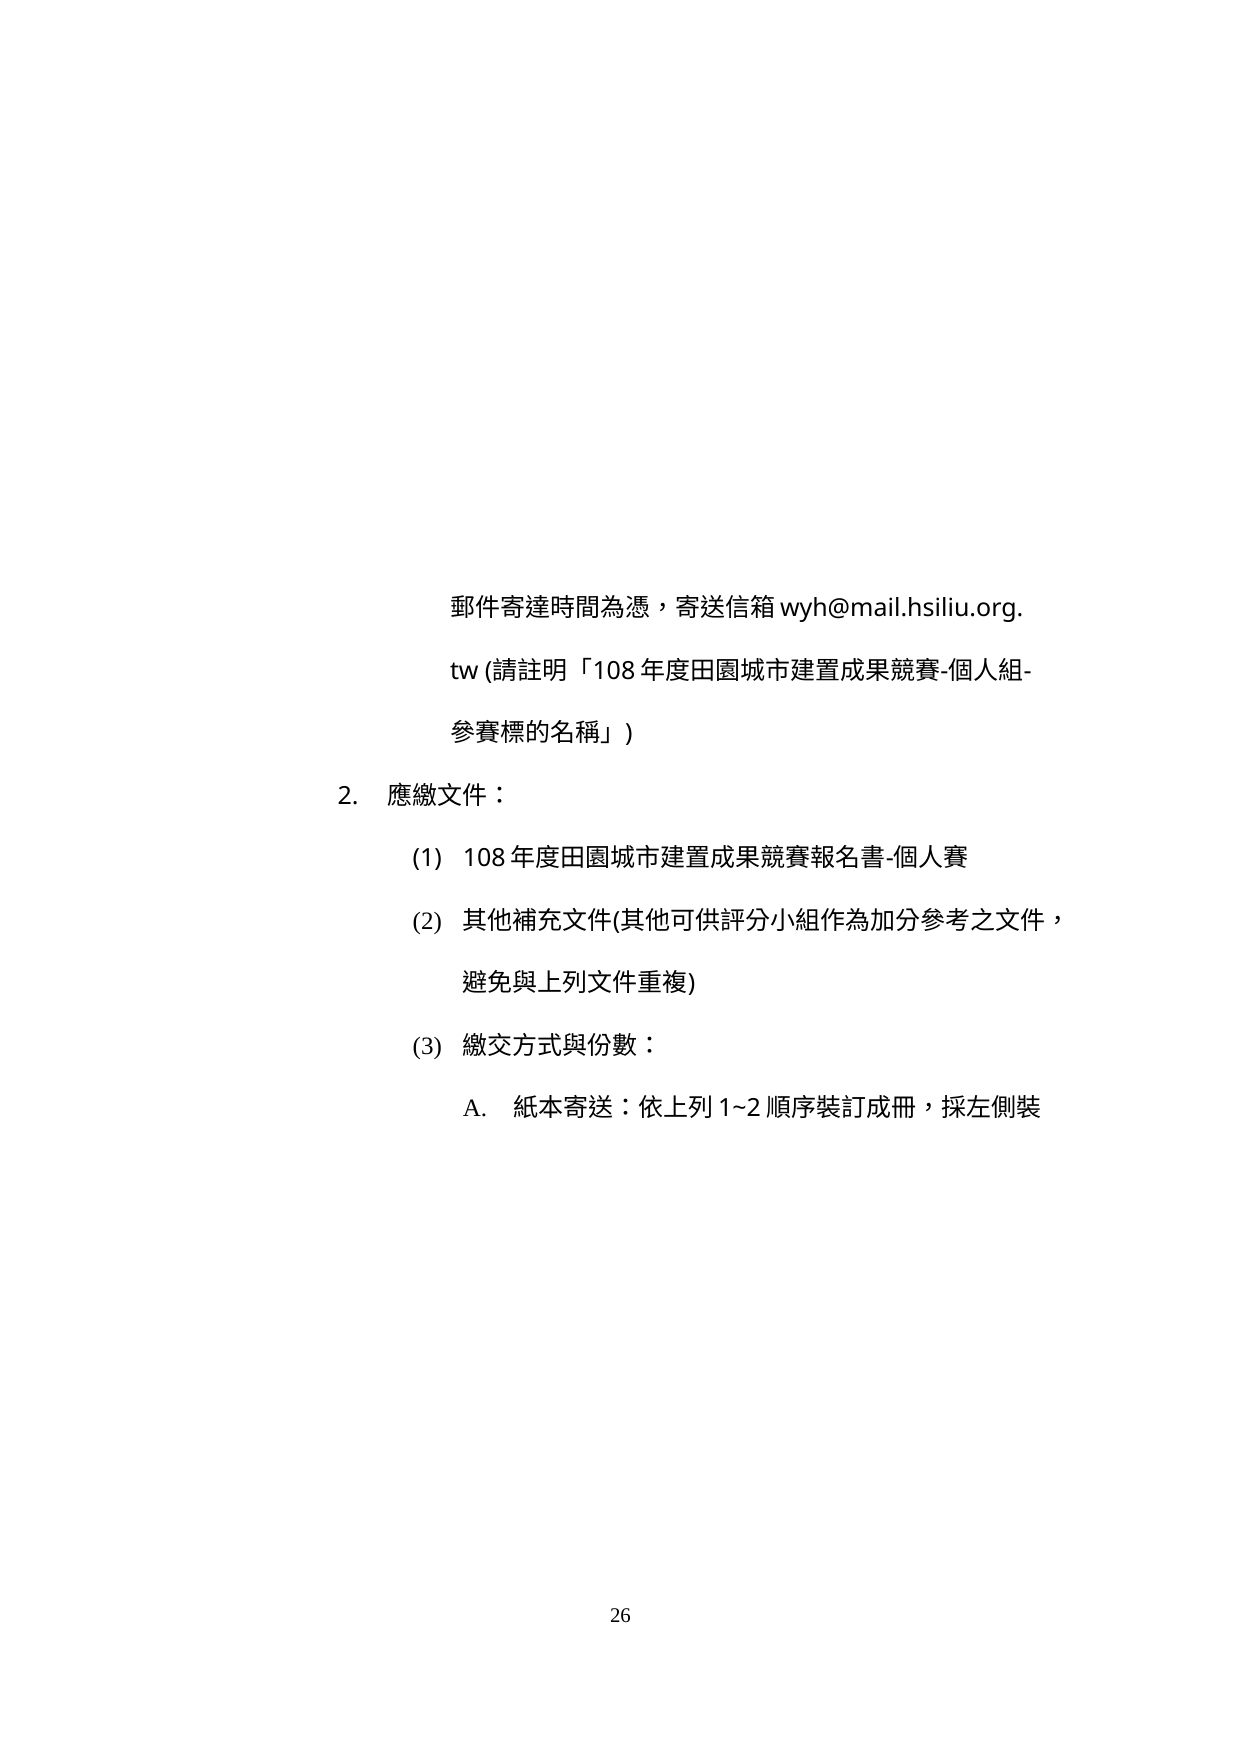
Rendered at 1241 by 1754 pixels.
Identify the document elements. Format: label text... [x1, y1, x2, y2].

list 郵件寄達時間為憑，寄送信箱wyh@mail.hsiliu.org. tw (請註明「108年度田園城市建置成果競賽-個人組-參賽標的名稱」) [412, 564, 1053, 752]
list 應繳文件： [337, 752, 1053, 814]
list 紙本寄送：依上列1~2順序裝訂成冊，採左側裝 [463, 1064, 1053, 1127]
list 繳交方式與份數： [412, 1002, 1053, 1064]
list 其他補充文件(其他可供評分小組作為加分參考之文件，避免與上列文件重複) [412, 877, 1053, 1002]
list 108年度田園城市建置成果競賽報名書-個人賽 [412, 814, 1053, 877]
